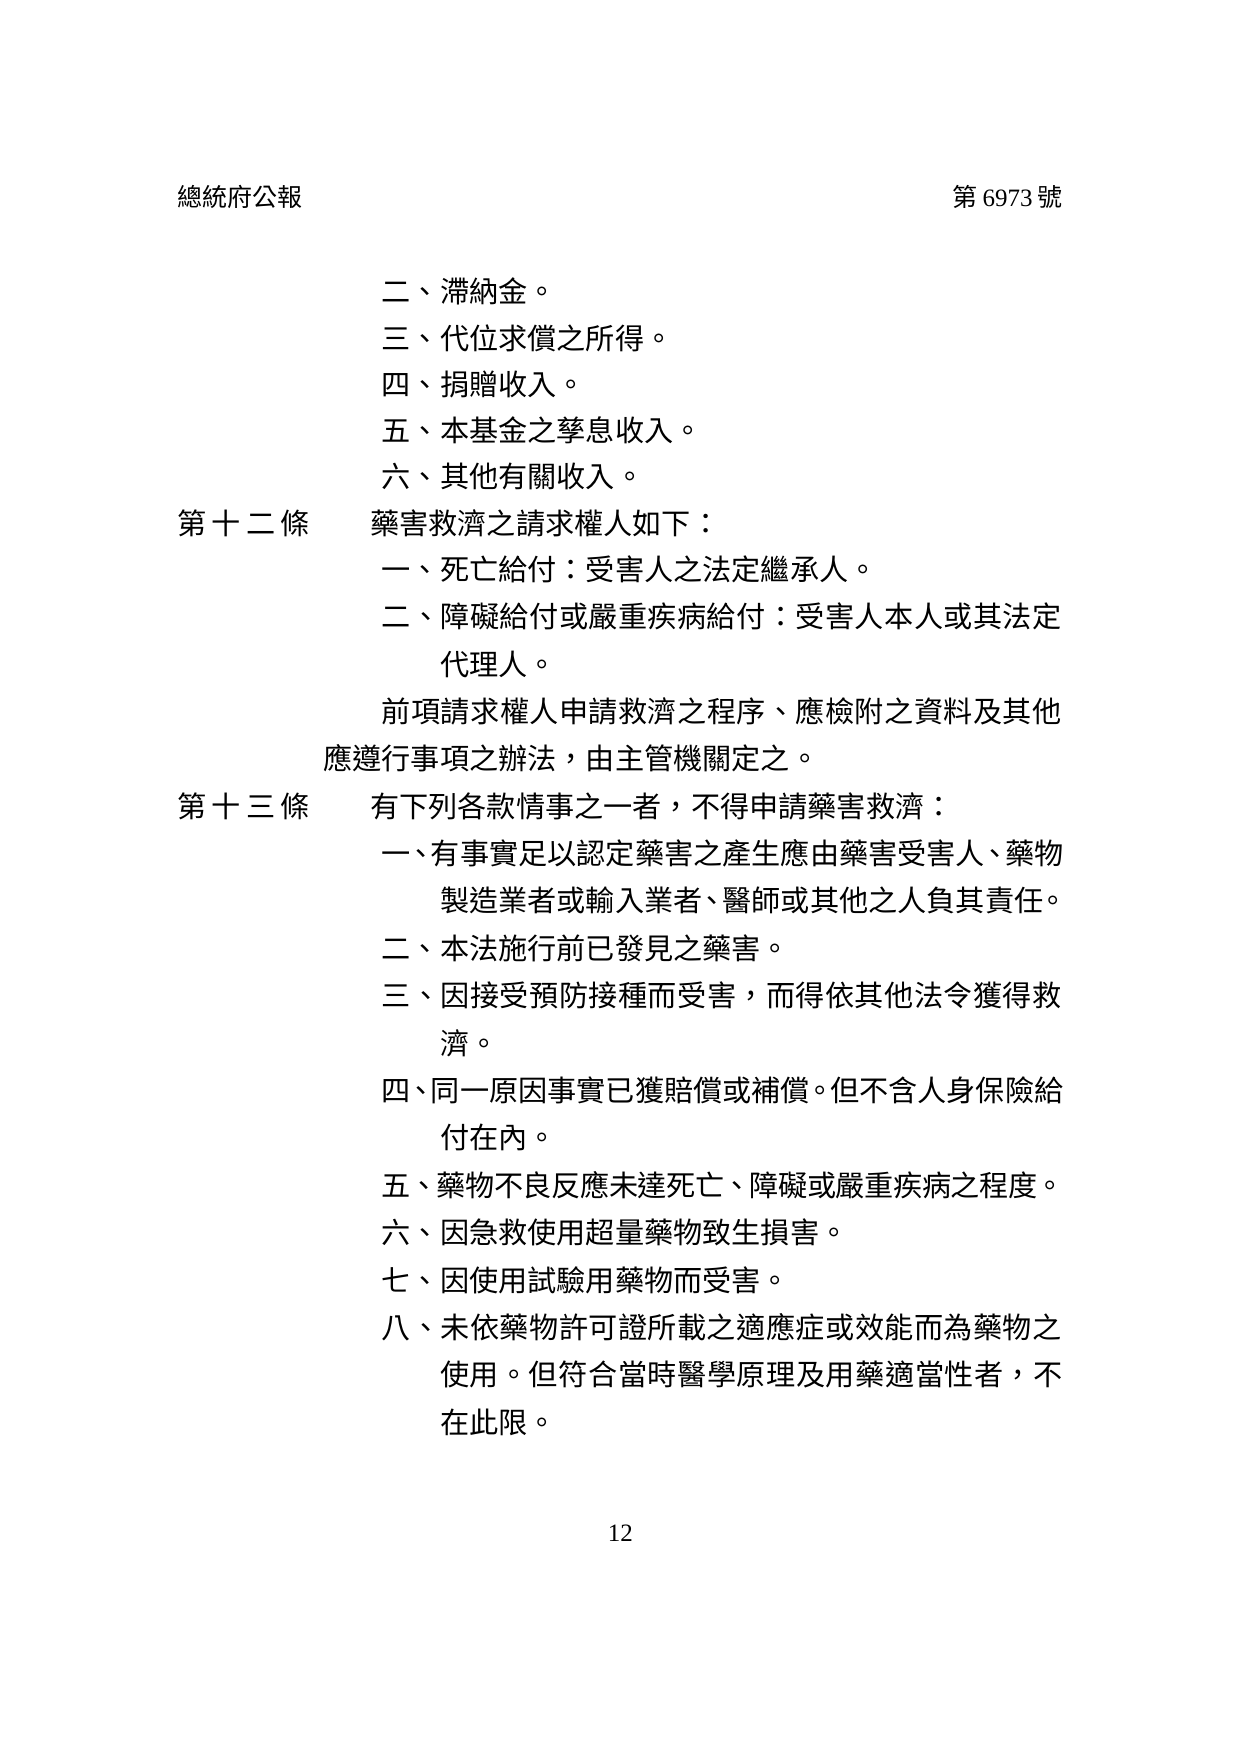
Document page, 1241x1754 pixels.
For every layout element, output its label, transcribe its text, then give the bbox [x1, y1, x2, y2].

text 五、藥物不良反應未達死亡、障礙或嚴重疾病之程度。 [381, 1158, 1063, 1206]
text 五、本基金之孳息收入。 [381, 404, 1063, 451]
text 一、死亡給付：受害人之法定繼承人。 [381, 543, 1063, 589]
text 六、因急救使用超量藥物致生損害。 [381, 1206, 1063, 1253]
text 七、因使用試驗用藥物而受害。 [381, 1253, 1063, 1301]
text 三、代位求償之所得。 [381, 312, 1063, 358]
text 四、捐贈收入。 [381, 358, 1063, 404]
text 二、障礙給付或嚴重疾病給付：受害人本人或其法定代理人。 [381, 589, 1063, 684]
text 第十三條 有下列各款情事之一者，不得申請藥害救濟： [177, 779, 1063, 827]
text 前項請求權人申請救濟之程序、應檢附之資料及其他應遵行事項之辦法，由主管機關定之。 [323, 684, 1063, 779]
text 四、同一原因事實已獲賠償或補償。但不含人身保險給付在內。 [381, 1063, 1063, 1158]
text 三、因接受預防接種而受害，而得依其他法令獲得救濟。 [381, 969, 1063, 1063]
text 六、其他有關收入。 [381, 451, 1063, 497]
text 二、本法施行前已發見之藥害。 [381, 921, 1063, 969]
text 一、有事實足以認定藥害之產生應由藥害受害人、藥物製造業者或輸入業者、醫師或其他之人負其責任。 [381, 827, 1063, 921]
text 二、滯納金。 [381, 266, 1063, 312]
text 第十二條 藥害救濟之請求權人如下： [177, 497, 1063, 543]
text 八、未依藥物許可證所載之適應症或效能而為藥物之使用。但符合當時醫學原理及用藥適當性者，不在此限。 [381, 1301, 1063, 1443]
